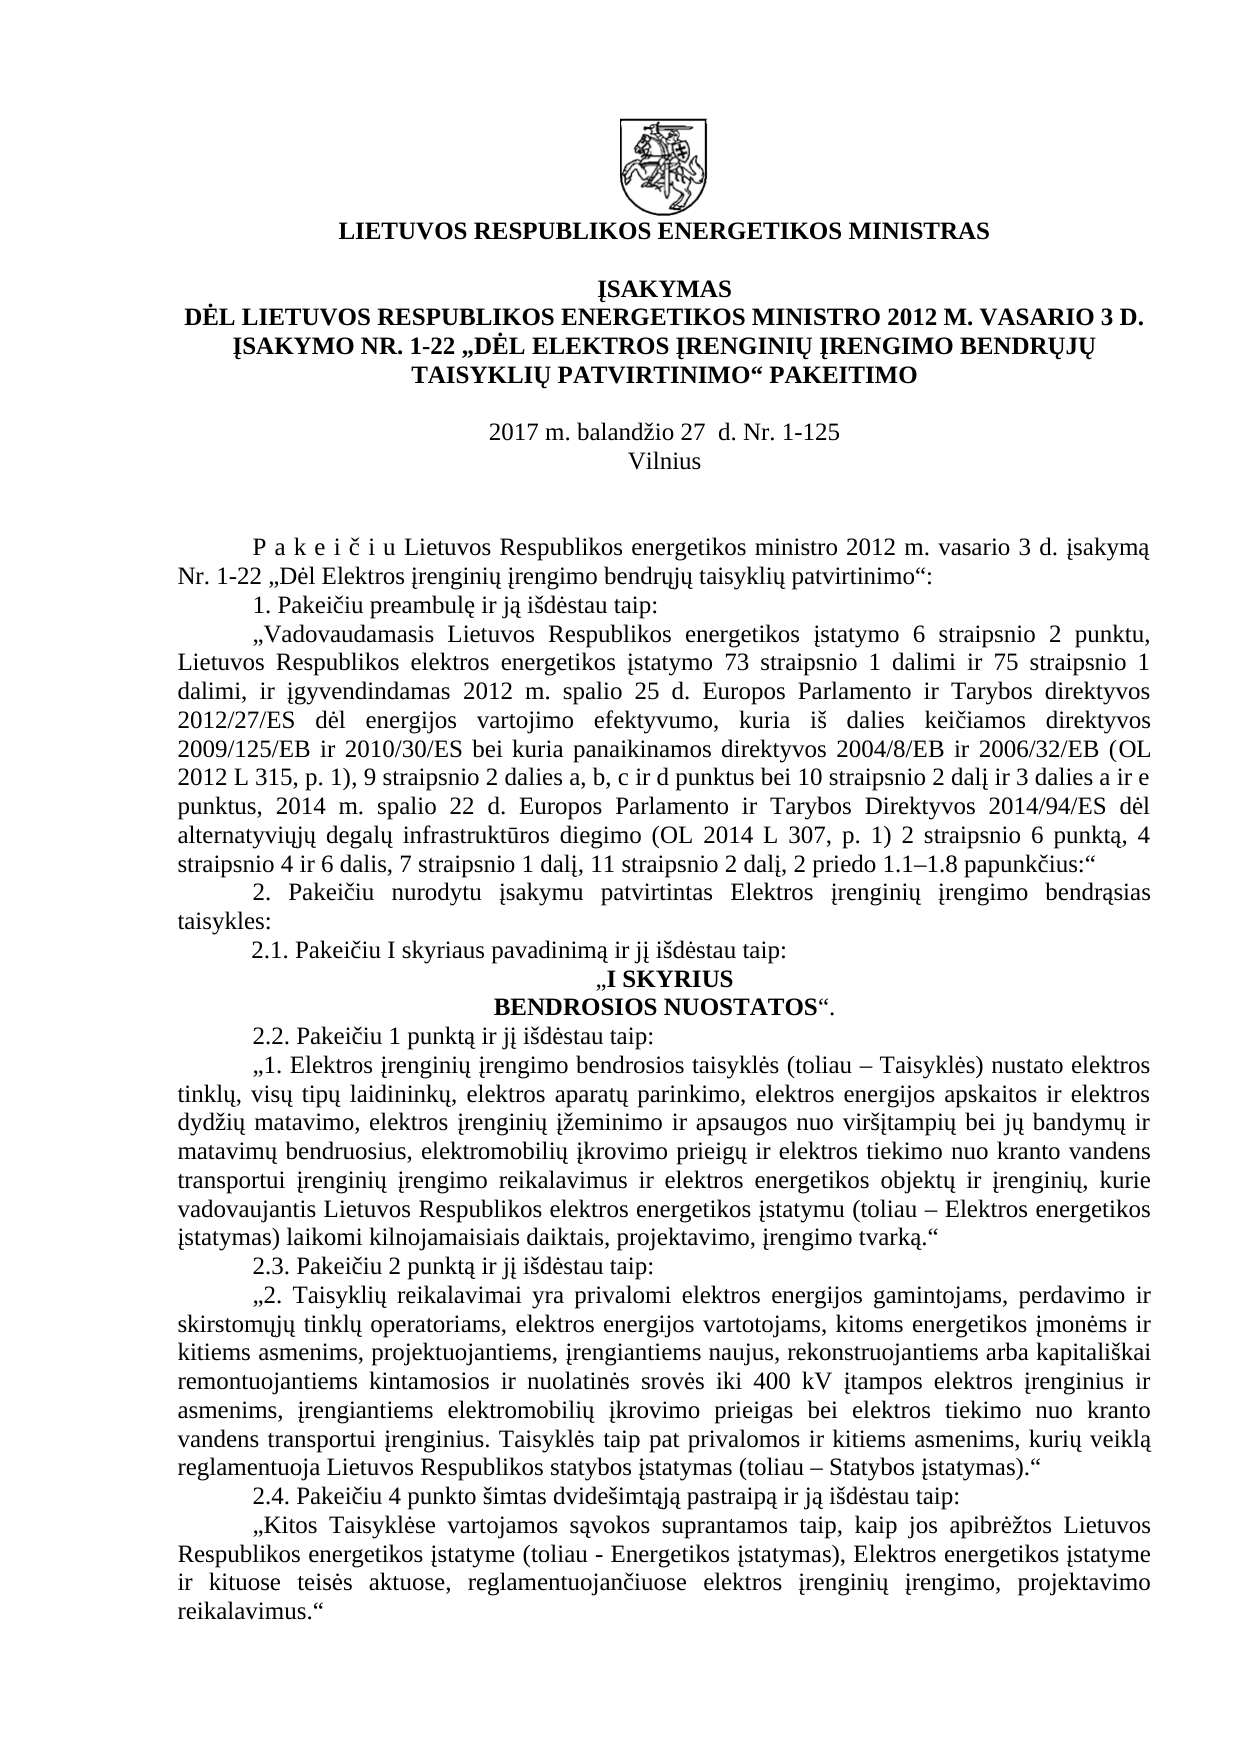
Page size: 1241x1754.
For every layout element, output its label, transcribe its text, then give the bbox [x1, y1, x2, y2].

text Vilnius [177, 446, 1152, 475]
text P a k e i č i u Lietuvos Respublikos energetikos ministro 2012 m. vasario 3 d. įsakymą Nr. 1-22 „Dėl Elektros įrenginių įrengimo bendrųjų taisyklių patvirtinimo“: [177, 532, 1152, 590]
text įsakymas [177, 274, 1152, 302]
text 2.1. Pakeičiu I skyriaus pavadinimą ir jį išdėstau taip: [177, 935, 1152, 964]
text „Vadovaudamasis Lietuvos Respublikos energetikos įstatymo 6 straipsnio 2 punktu, Lietuvos Respublikos elektros energetikos įstatymo 73 straipsnio 1 dalimi ir 75 straipsnio 1 dalimi, ir įgyvendindamas 2012 m. spalio 25 d. Europos Parlamento ir Tarybos direktyvos 2012/27/ES dėl energijos vartojimo efektyvumo, kuria iš dalies keičiamos direktyvos 2009/125/EB ir 2010/30/ES bei kuria panaikinamos direktyvos 2004/8/EB ir 2006/32/EB (OL 2012 L 315, p. 1), 9 straipsnio 2 dalies a, b, c ir d punktus bei 10 straipsnio 2 dalį ir 3 dalies a ir e punktus, 2014 m. spalio 22 d. Europos Parlamento ir Tarybos Direktyvos 2014/94/ES dėl alternatyviųjų degalų infrastruktūros diegimo (OL 2014 L 307, p. 1) 2 straipsnio 6 punktą, 4 straipsnio 4 ir 6 dalis, 7 straipsnio 1 dalį, 11 straipsnio 2 dalį, 2 priedo 1.1–1.8 papunkčius:“ [177, 619, 1152, 877]
text 2.4. Pakeičiu 4 punkto šimtas dvidešimtąją pastraipą ir ją išdėstau taip: [177, 1481, 1152, 1510]
text „Kitos Taisyklėse vartojamos sąvokos suprantamos taip, kaip jos apibrėžtos Lietuvos Respublikos energetikos įstatyme (toliau - Energetikos įstatymas), Elektros energetikos įstatyme ir kituose teisės aktuose, reglamentuojančiuose elektros įrenginių įrengimo, projektavimo reikalavimus.“ [177, 1510, 1152, 1625]
text 1. Pakeičiu preambulę ir ją išdėstau taip: [177, 590, 1152, 619]
text DĖL Lietuvos Respublikos energetikos ministro 2012 m. vasario 3 d. įsakymo Nr. 1-22 „Dėl ELEKTROS ĮRENGINIŲ ĮRENGIMO BENDRŲJŲ taisyklių patvirtinimo“ pakeitimo [177, 302, 1152, 389]
text 2.2. Pakeičiu 1 punktą ir jį išdėstau taip: [177, 1021, 1152, 1050]
text „1. Elektros įrenginių įrengimo bendrosios taisyklės (toliau – Taisyklės) nustato elektros tinklų, visų tipų laidininkų, elektros aparatų parinkimo, elektros energijos apskaitos ir elektros dydžių matavimo, elektros įrenginių įžeminimo ir apsaugos nuo viršįtampių bei jų bandymų ir matavimų bendruosius, elektromobilių įkrovimo prieigų ir elektros tiekimo nuo kranto vandens transportui įrenginių įrengimo reikalavimus ir elektros energetikos objektų ir įrenginių, kurie vadovaujantis Lietuvos Respublikos elektros energetikos įstatymu (toliau – Elektros energetikos įstatymas) laikomi kilnojamaisiais daiktais, projektavimo, įrengimo tvarką.“ [177, 1050, 1152, 1251]
text BENDROSIOS NUOSTATOS“. [177, 992, 1152, 1021]
text „2. Taisyklių reikalavimai yra privalomi elektros energijos gamintojams, perdavimo ir skirstomųjų tinklų operatoriams, elektros energijos vartotojams, kitoms energetikos įmonėms ir kitiems asmenims, projektuojantiems, įrengiantiems naujus, rekonstruojantiems arba kapitališkai remontuojantiems kintamosios ir nuolatinės srovės iki 400 kV įtampos elektros įrenginius ir asmenims, įrengiantiems elektromobilių įkrovimo prieigas bei elektros tiekimo nuo kranto vandens transportui įrenginius. Taisyklės taip pat privalomos ir kitiems asmenims, kurių veiklą reglamentuoja Lietuvos Respublikos statybos įstatymas (toliau – Statybos įstatymas).“ [177, 1280, 1152, 1481]
text 2017 m. balandžio 27 d. Nr. 1-125 [177, 417, 1152, 446]
text LIETUVOS RESPUBLIKOS ENERGETIKOS MINISTRAS [177, 216, 1152, 245]
text 2.3. Pakeičiu 2 punktą ir jį išdėstau taip: [177, 1251, 1152, 1280]
text 2. Pakeičiu nurodytu įsakymu patvirtintas Elektros įrenginių įrengimo bendrąsias taisykles: [177, 877, 1152, 935]
text „I SKYRIUS [177, 964, 1152, 992]
